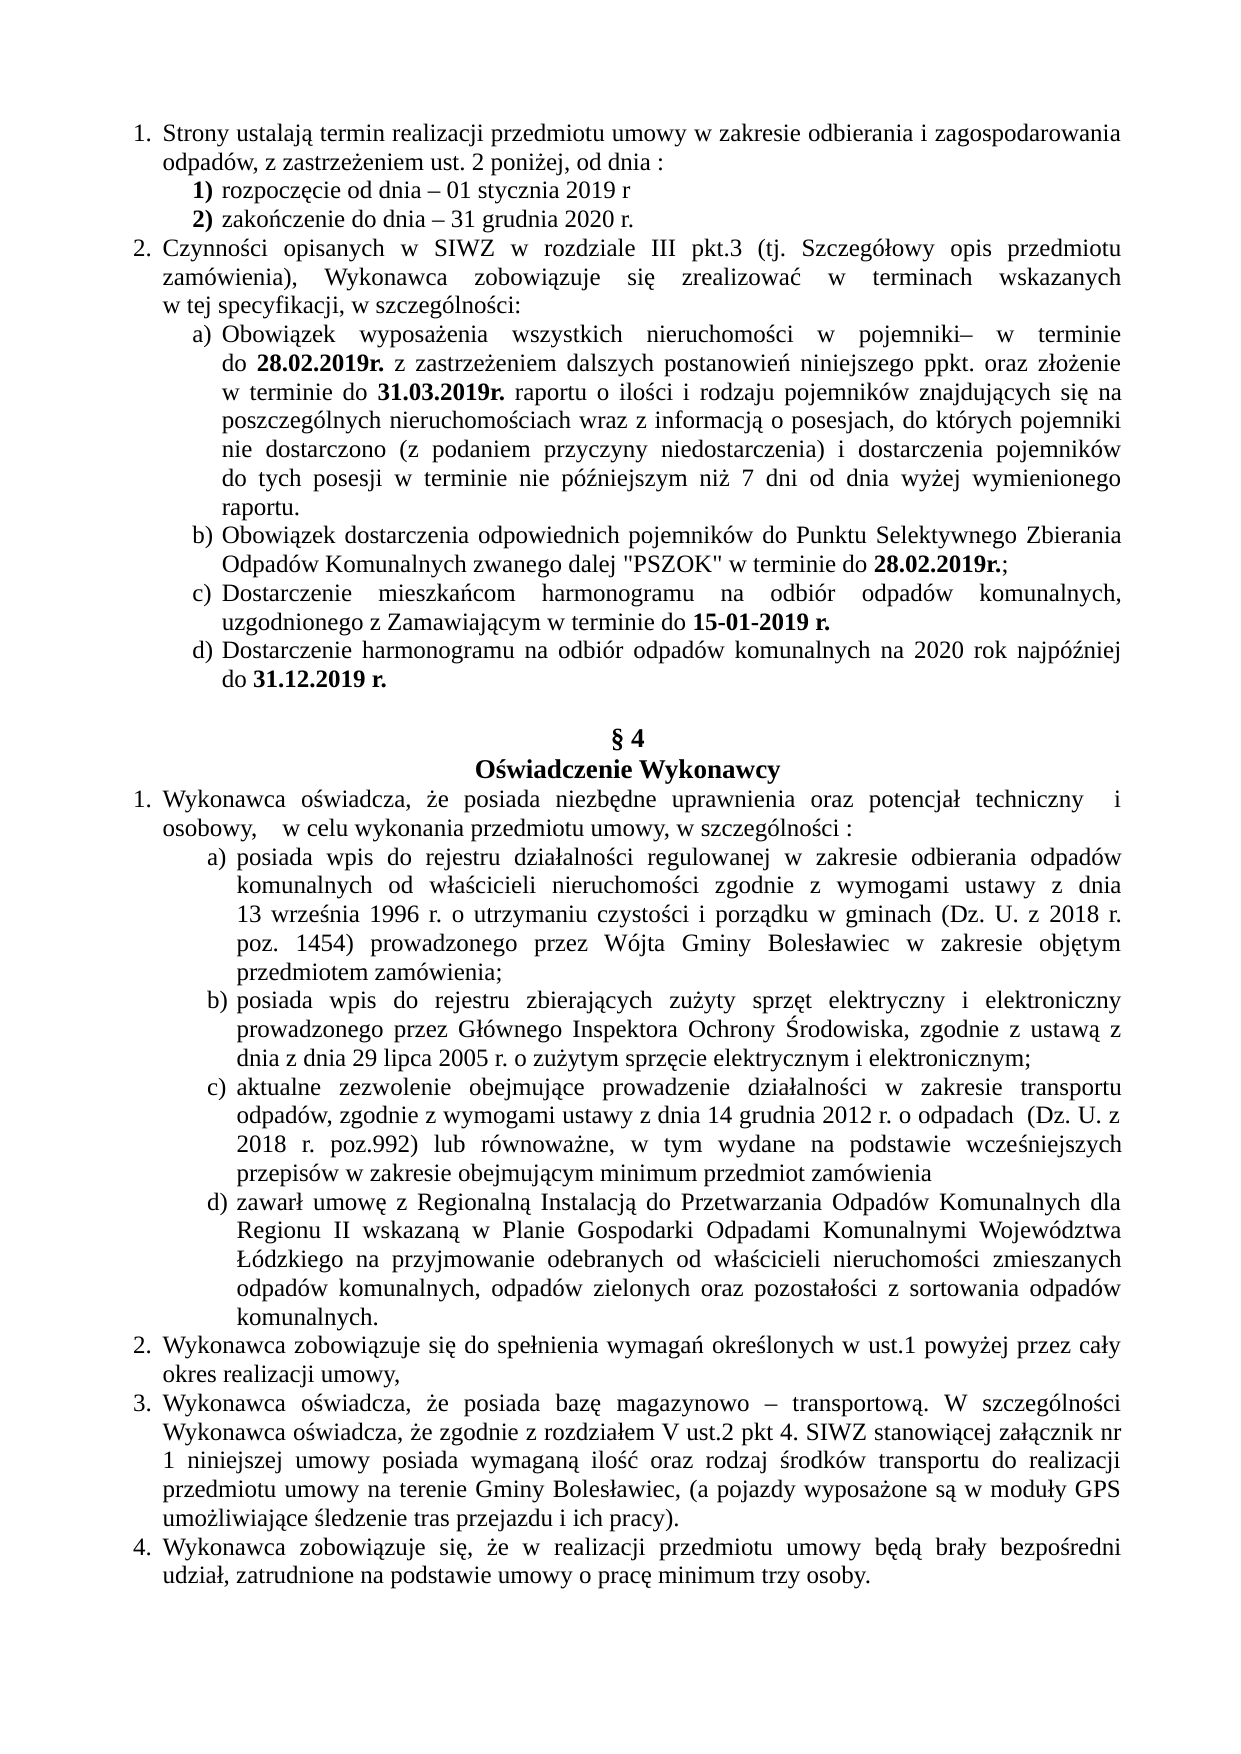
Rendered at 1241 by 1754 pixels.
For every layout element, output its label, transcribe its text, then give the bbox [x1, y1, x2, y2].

list rozpoczęcie od dnia – 01 stycznia 2019 r [192, 176, 1122, 204]
list Wykonawca zobowiązuje się, że w realizacji przedmiotu umowy będą brały bezpośredni udział, zatrudnione na podstawie umowy o pracę minimum trzy osoby. [133, 1532, 1122, 1589]
list aktualne zezwolenie obejmujące prowadzenie działalności w zakresie transportu odpadów, zgodnie z wymogami ustawy z dnia 14 grudnia 2012 r. o odpadach (Dz. U. z 2018 r. poz.992) lub równoważne, w tym wydane na podstawie wcześniejszych przepisów w zakresie obejmującym minimum przedmiot zamówienia [207, 1072, 1122, 1187]
list Obowiązek wyposażenia wszystkich nieruchomości w pojemniki– w terminie do 28.02.2019r. z zastrzeżeniem dalszych postanowień niniejszego ppkt. oraz złożenie w terminie do 31.03.2019r. raportu o ilości i rodzaju pojemników znajdujących się na poszczególnych nieruchomościach wraz z informacją o posesjach, do których pojemniki nie dostarczono (z podaniem przyczyny niedostarczenia) i dostarczenia pojemników do tych posesji w terminie nie późniejszym niż 7 dni od dnia wyżej wymienionego raportu. [192, 319, 1122, 521]
list zakończenie do dnia – 31 grudnia 2020 r. [192, 204, 1122, 233]
list Wykonawca zobowiązuje się do spełnienia wymagań określonych w ust.1 powyżej przez cały okres realizacji umowy, [133, 1330, 1122, 1388]
list posiada wpis do rejestru zbierających zużyty sprzęt elektryczny i elektroniczny prowadzonego przez Głównego Inspektora Ochrony Środowiska, zgodnie z ustawą z dnia z dnia 29 lipca 2005 r. o zużytym sprzęcie elektrycznym i elektronicznym; [207, 985, 1122, 1072]
text Oświadczenie Wykonawcy [133, 753, 1122, 784]
text § 4 [133, 722, 1122, 753]
list zawarł umowę z Regionalną Instalacją do Przetwarzania Odpadów Komunalnych dla Regionu II wskazaną w Planie Gospodarki Odpadami Komunalnymi Województwa Łódzkiego na przyjmowanie odebranych od właścicieli nieruchomości zmieszanych odpadów komunalnych, odpadów zielonych oraz pozostałości z sortowania odpadów komunalnych. [207, 1187, 1122, 1330]
list posiada wpis do rejestru działalności regulowanej w zakresie odbierania odpadów komunalnych od właścicieli nieruchomości zgodnie z wymogami ustawy z dnia 13 września 1996 r. o utrzymaniu czystości i porządku w gminach (Dz. U. z 2018 r. poz. 1454) prowadzonego przez Wójta Gminy Bolesławiec w zakresie objętym przedmiotem zamówienia; [207, 842, 1122, 985]
list Czynności opisanych w SIWZ w rozdziale III pkt.3 (tj. Szczegółowy opis przedmiotu zamówienia), Wykonawca zobowiązuje się zrealizować w terminach wskazanych w tej specyfikacji, w szczególności: [133, 233, 1122, 319]
list Strony ustalają termin realizacji przedmiotu umowy w zakresie odbierania i zagospodarowania odpadów, z zastrzeżeniem ust. 2 poniżej, od dnia : [133, 118, 1122, 176]
list Obowiązek dostarczenia odpowiednich pojemników do Punktu Selektywnego Zbierania Odpadów Komunalnych zwanego dalej "PSZOK" w terminie do 28.02.2019r.; [192, 521, 1122, 578]
list Dostarczenie mieszkańcom harmonogramu na odbiór odpadów komunalnych, uzgodnionego z Zamawiającym w terminie do 15-01-2019 r. [192, 578, 1122, 636]
list Wykonawca oświadcza, że posiada niezbędne uprawnienia oraz potencjał techniczny i osobowy, w celu wykonania przedmiotu umowy, w szczególności : [133, 784, 1122, 842]
list Wykonawca oświadcza, że posiada bazę magazynowo – transportową. W szczególności Wykonawca oświadcza, że zgodnie z rozdziałem V ust.2 pkt 4. SIWZ stanowiącej załącznik nr 1 niniejszej umowy posiada wymaganą ilość oraz rodzaj środków transportu do realizacji przedmiotu umowy na terenie Gminy Bolesławiec, (a pojazdy wyposażone są w moduły GPS umożliwiające śledzenie tras przejazdu i ich pracy). [133, 1388, 1122, 1532]
list Dostarczenie harmonogramu na odbiór odpadów komunalnych na 2020 rok najpóźniej do 31.12.2019 r. [192, 636, 1122, 693]
